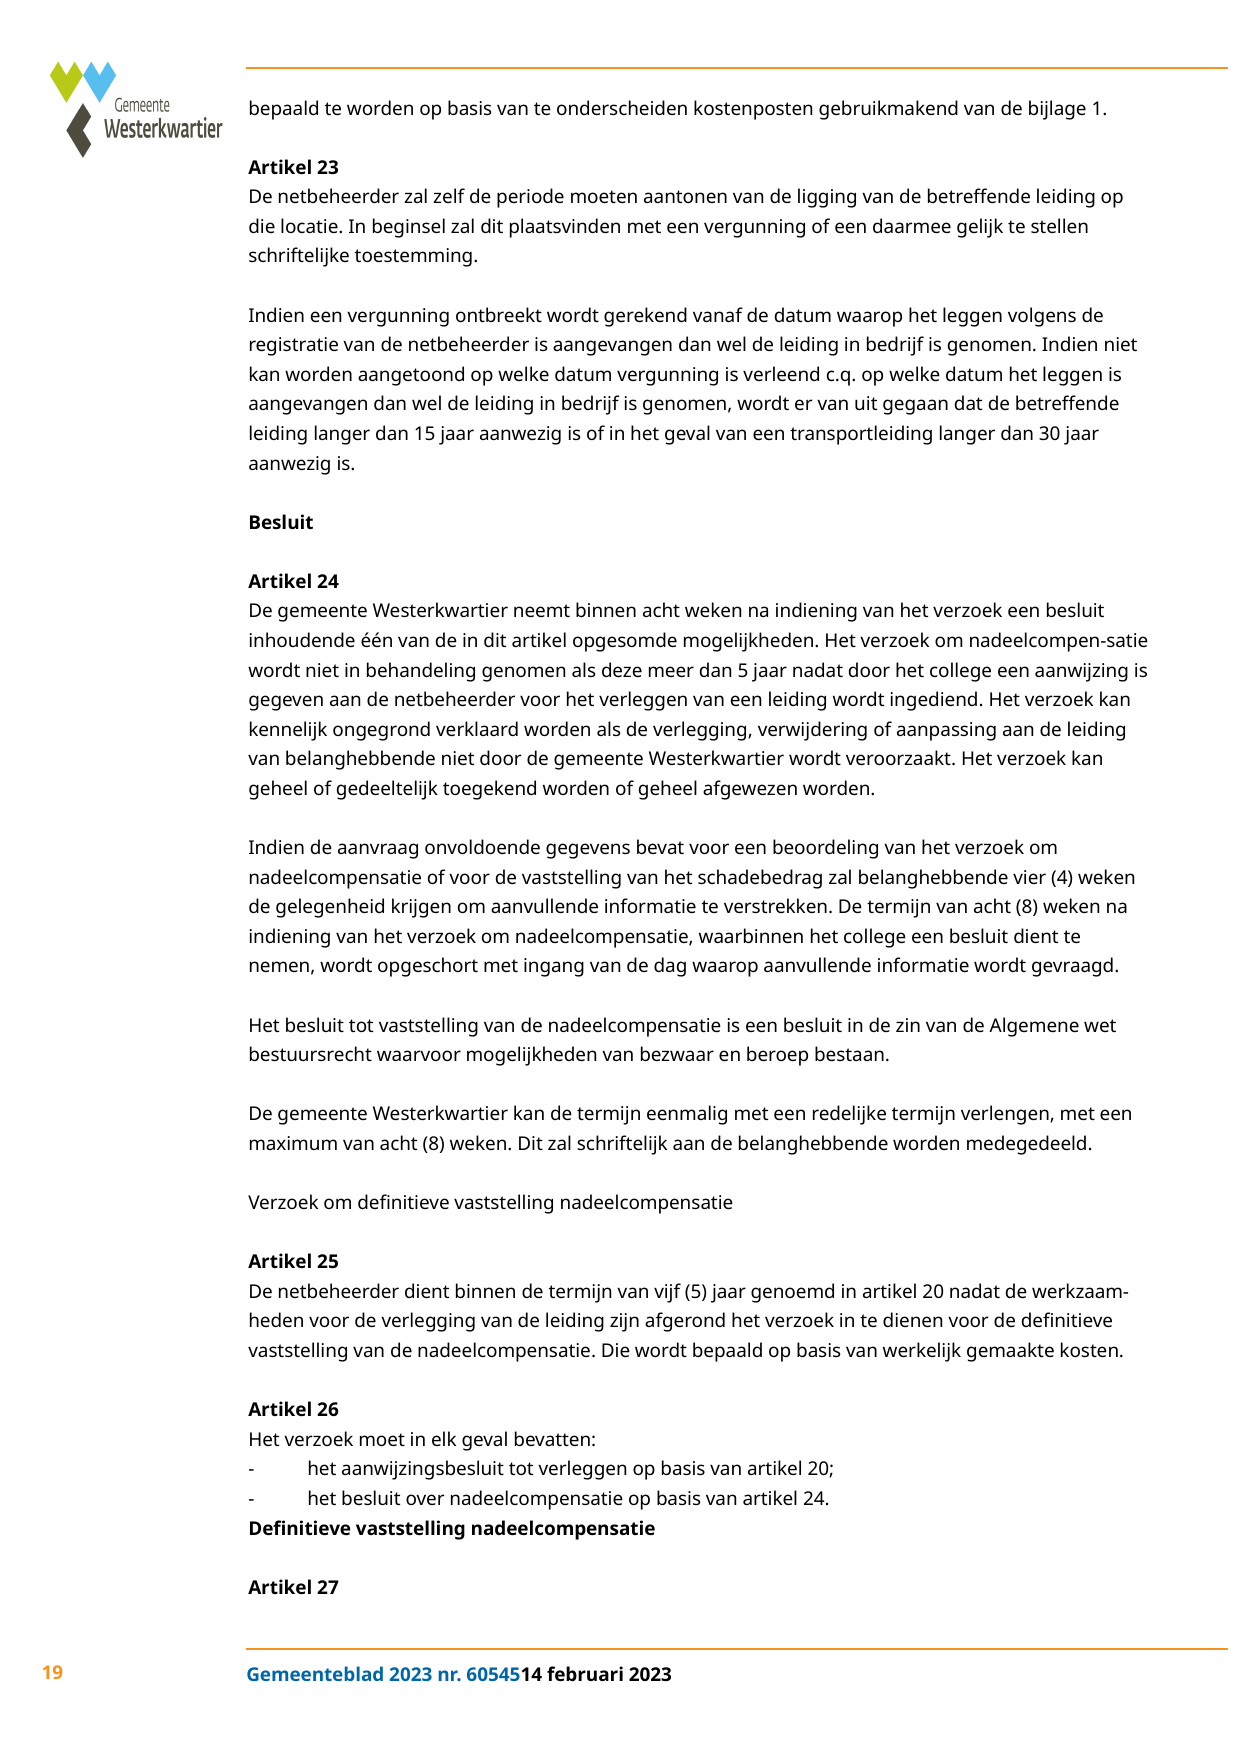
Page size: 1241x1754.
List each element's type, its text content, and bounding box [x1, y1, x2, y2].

text Artikel 24 [248, 568, 1152, 594]
text De netbeheerder dient binnen de termijn van vijf (5) jaar genoemd in artikel 20 nadat de werkzaam-heden voor de verlegging van de leiding zijn afgerond het verzoek in te dienen voor de definitieve vaststelling van de nadeelcompensatie. Die wordt bepaald op basis van werkelijk gemaakte kosten. [248, 1278, 1152, 1363]
list het besluit over nadeelcompensatie op basis van artikel 24. [248, 1485, 1152, 1511]
text Artikel 26 [248, 1396, 1152, 1422]
picture [41, 47, 231, 172]
list het aanwijzingsbesluit tot verleggen op basis van artikel 20; [248, 1456, 1152, 1481]
text De gemeente Westerkwartier neemt binnen acht weken na indiening van het verzoek een besluit inhoudende één van de in dit artikel opgesomde mogelijkheden. Het verzoek om nadeelcompen-satie wordt niet in behandeling genomen als deze meer dan 5 jaar nadat door het college een aanwijzing is gegeven aan de netbeheerder voor het verleggen van een leiding wordt ingediend. Het verzoek kan kennelijk ongegrond verklaard worden als de verlegging, verwijdering of aanpassing aan de leiding van belanghebbende niet door de gemeente Westerkwartier wordt veroorzaakt. Het verzoek kan geheel of gedeeltelijk toegekend worden of geheel afgewezen worden. [248, 598, 1152, 801]
text Indien een vergunning ontbreekt wordt gerekend vanaf de datum waarop het leggen volgens de registratie van de netbeheerder is aangevangen dan wel de leiding in bedrijf is genomen. Indien niet kan worden aangetoond op welke datum vergunning is verleend c.q. op welke datum het leggen is aangevangen dan wel de leiding in bedrijf is genomen, wordt er van uit gegaan dat de betreffende leiding langer dan 15 jaar aanwezig is of in het geval van een transportleiding langer dan 30 jaar aanwezig is. [248, 302, 1152, 476]
text Het besluit tot vaststelling van de nadeelcompensatie is een besluit in de zin van de Algemene wet bestuursrecht waarvoor mogelijkheden van bezwaar en beroep bestaan. [248, 1012, 1152, 1067]
text Verzoek om definitieve vaststelling nadeelcompensatie [248, 1189, 1152, 1215]
text Het verzoek moet in elk geval bevatten: [248, 1426, 1152, 1452]
text bepaald te worden op basis van te onderscheiden kostenposten gebruikmakend van de bijlage 1. [248, 95, 1152, 121]
text De netbeheerder zal zelf de periode moeten aantonen van de ligging van de betreffende leiding op die locatie. In beginsel zal dit plaatsvinden met een vergunning of een daarmee gelijk te stellen schriftelijke toestemming. [248, 183, 1152, 268]
text Indien de aanvraag onvoldoende gegevens bevat voor een beoordeling van het verzoek om nadeelcompensatie of voor de vaststelling van het schadebedrag zal belanghebbende vier (4) weken de gelegenheid krijgen om aanvullende informatie te verstrekken. De termijn van acht (8) weken na indiening van het verzoek om nadeelcompensatie, waarbinnen het college een besluit dient te nemen, wordt opgeschort met ingang van de dag waarop aanvullende informatie wordt gevraagd. [248, 834, 1152, 978]
text Besluit [248, 509, 1152, 535]
text De gemeente Westerkwartier kan de termijn eenmalig met een redelijke termijn verlengen, met een maximum van acht (8) weken. Dit zal schriftelijk aan de belanghebbende worden medegedeeld. [248, 1101, 1152, 1156]
text Artikel 27 [248, 1574, 1152, 1600]
text Artikel 23 [248, 154, 1152, 180]
text Artikel 25 [248, 1248, 1152, 1274]
text Definitieve vaststelling nadeelcompensatie [248, 1515, 1152, 1541]
